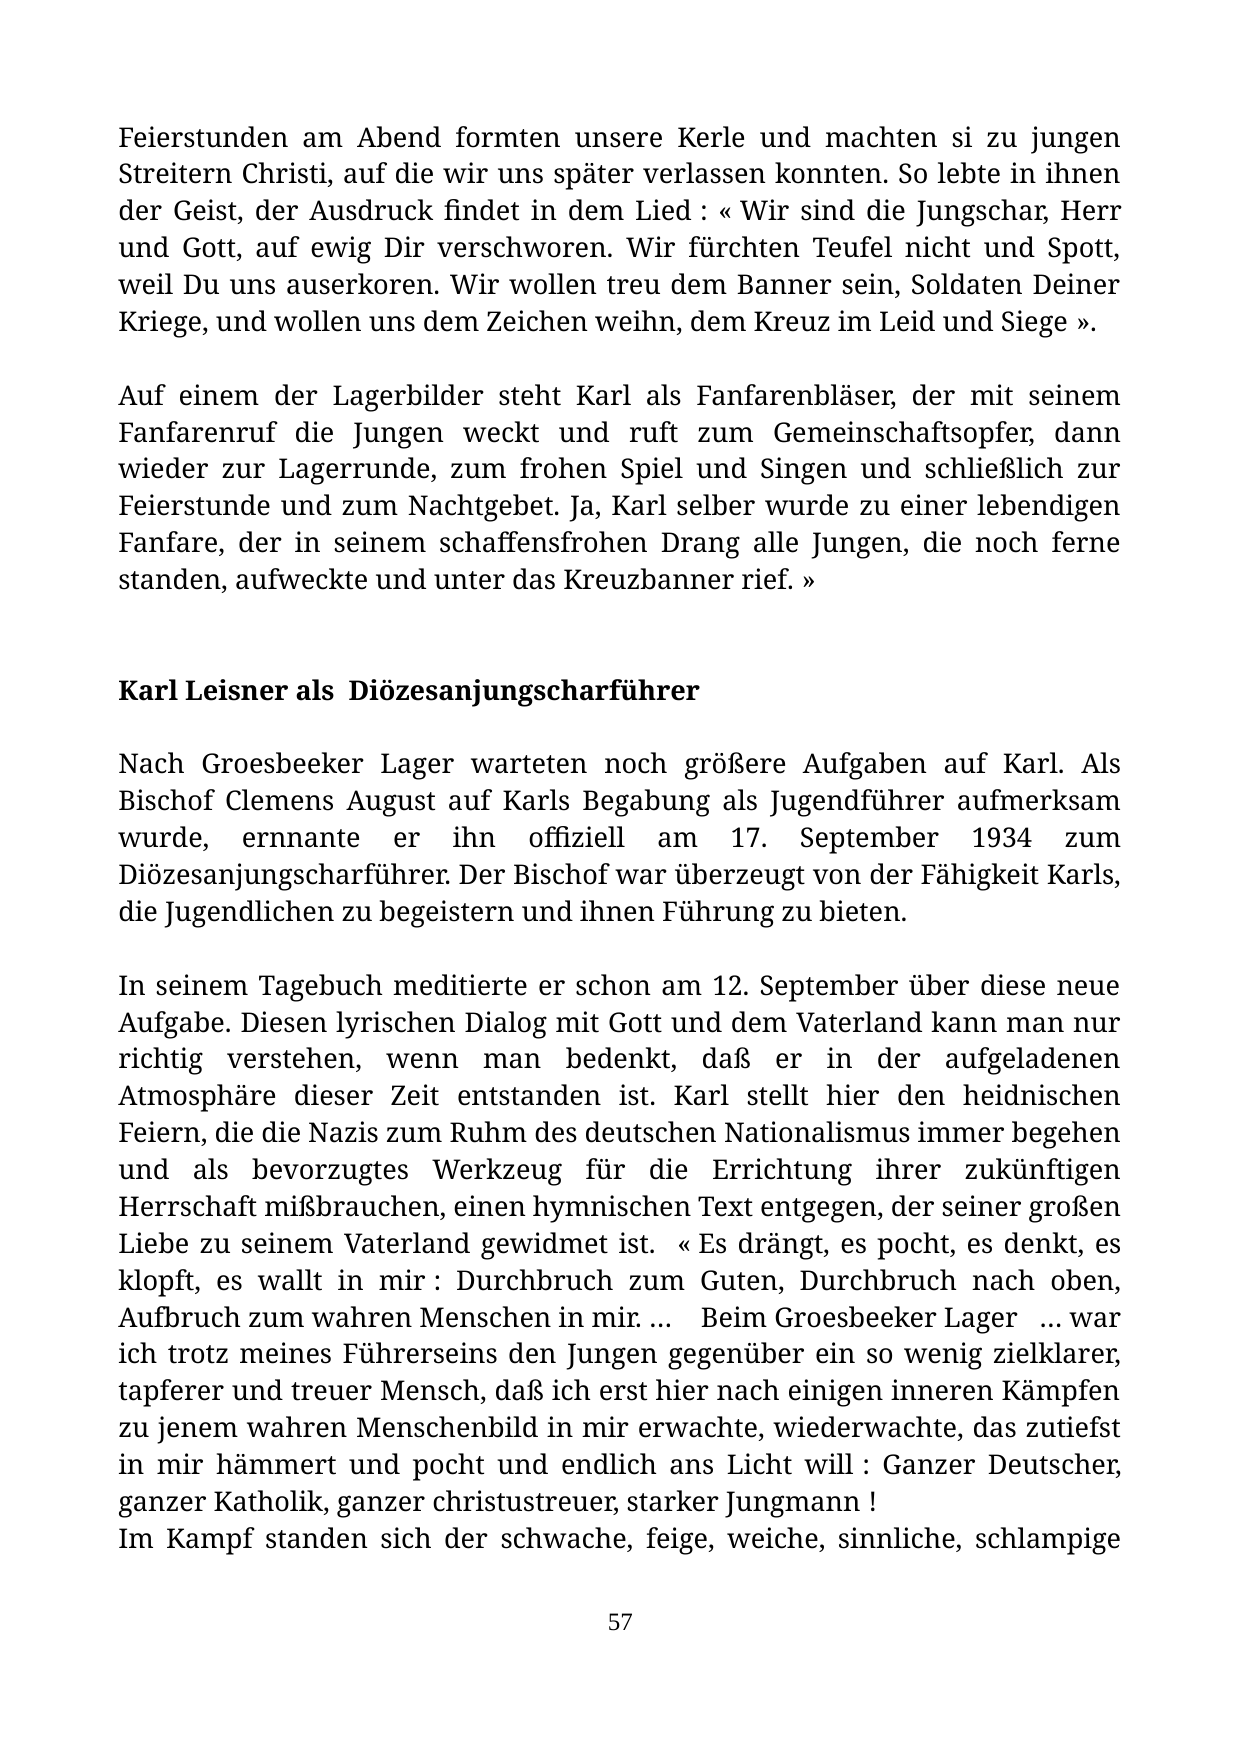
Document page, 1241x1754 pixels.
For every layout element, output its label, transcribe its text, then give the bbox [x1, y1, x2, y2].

text Nach Groesbeeker Lager warteten noch größere Aufgaben auf Karl. Als Bischof Clemens August auf Karls Begabung als Jugendführer aufmerksam wurde, ernnante er ihn offiziell am 17. September 1934 zum Diözesanjungscharführer. Der Bischof war überzeugt von der Fähigkeit Karls, die Jugendlichen zu begeistern und ihnen Führung zu bieten. [118, 745, 1122, 929]
text Karl Leisner als Diözesanjungscharführer [118, 671, 1122, 708]
text Auf einem der Lagerbilder steht Karl als Fanfarenbläser, der mit seinem Fanfarenruf die Jungen weckt und ruft zum Gemeinschaftsopfer, dann wieder zur Lagerrunde, zum frohen Spiel und Singen und schließlich zur Feierstunde und zum Nachtgebet. Ja, Karl selber wurde zu einer lebendigen Fanfare, der in seinem schaffensfrohen Drang alle Jungen, die noch ferne standen, aufweckte und unter das Kreuzbanner rief. » [118, 376, 1122, 597]
text Feierstunden am Abend formten unsere Kerle und machten si zu jungen Streitern Christi, auf die wir uns später verlassen konnten. So lebte in ihnen der Geist, der Ausdruck findet in dem Lied : « Wir sind die Jungschar, Herr und Gott, auf ewig Dir verschworen. Wir fürchten Teufel nicht und Spott, weil Du uns auserkoren. Wir wollen treu dem Banner sein, Soldaten Deiner Kriege, und wollen uns dem Zeichen weihn, dem Kreuz im Leid und Siege ». [118, 118, 1122, 339]
text Im Kampf standen sich der schwache, feige, weiche, sinnliche, schlampige [118, 1519, 1122, 1556]
text In seinem Tagebuch meditierte er schon am 12. September über diese neue Aufgabe. Diesen lyrischen Dialog mit Gott und dem Vaterland kann man nur richtig verstehen, wenn man bedenkt, daß er in der aufgeladenen Atmosphäre dieser Zeit entstanden ist. Karl stellt hier den heidnischen Feiern, die die Nazis zum Ruhm des deutschen Nationalismus immer begehen und als bevorzugtes Werkzeug für die Errichtung ihrer zukünftigen Herrschaft mißbrauchen, einen hymnischen Text entgegen, der seiner großen Liebe zu seinem Vaterland gewidmet ist. « Es drängt, es pocht, es denkt, es klopft, es wallt in mir : Durchbruch zum Guten, Durchbruch nach oben, Aufbruch zum wahren Menschen in mir. … Beim Groesbeeker Lager … war ich trotz meines Führerseins den Jungen gegenüber ein so wenig zielklarer, tapferer und treuer Mensch, daß ich erst hier nach einigen inneren Kämpfen zu jenem wahren Menschenbild in mir erwachte, wiederwachte, das zutiefst in mir hämmert und pocht und endlich ans Licht will : Ganzer Deutscher, ganzer Katholik, ganzer christustreuer, starker Jungmann ! [118, 966, 1122, 1519]
